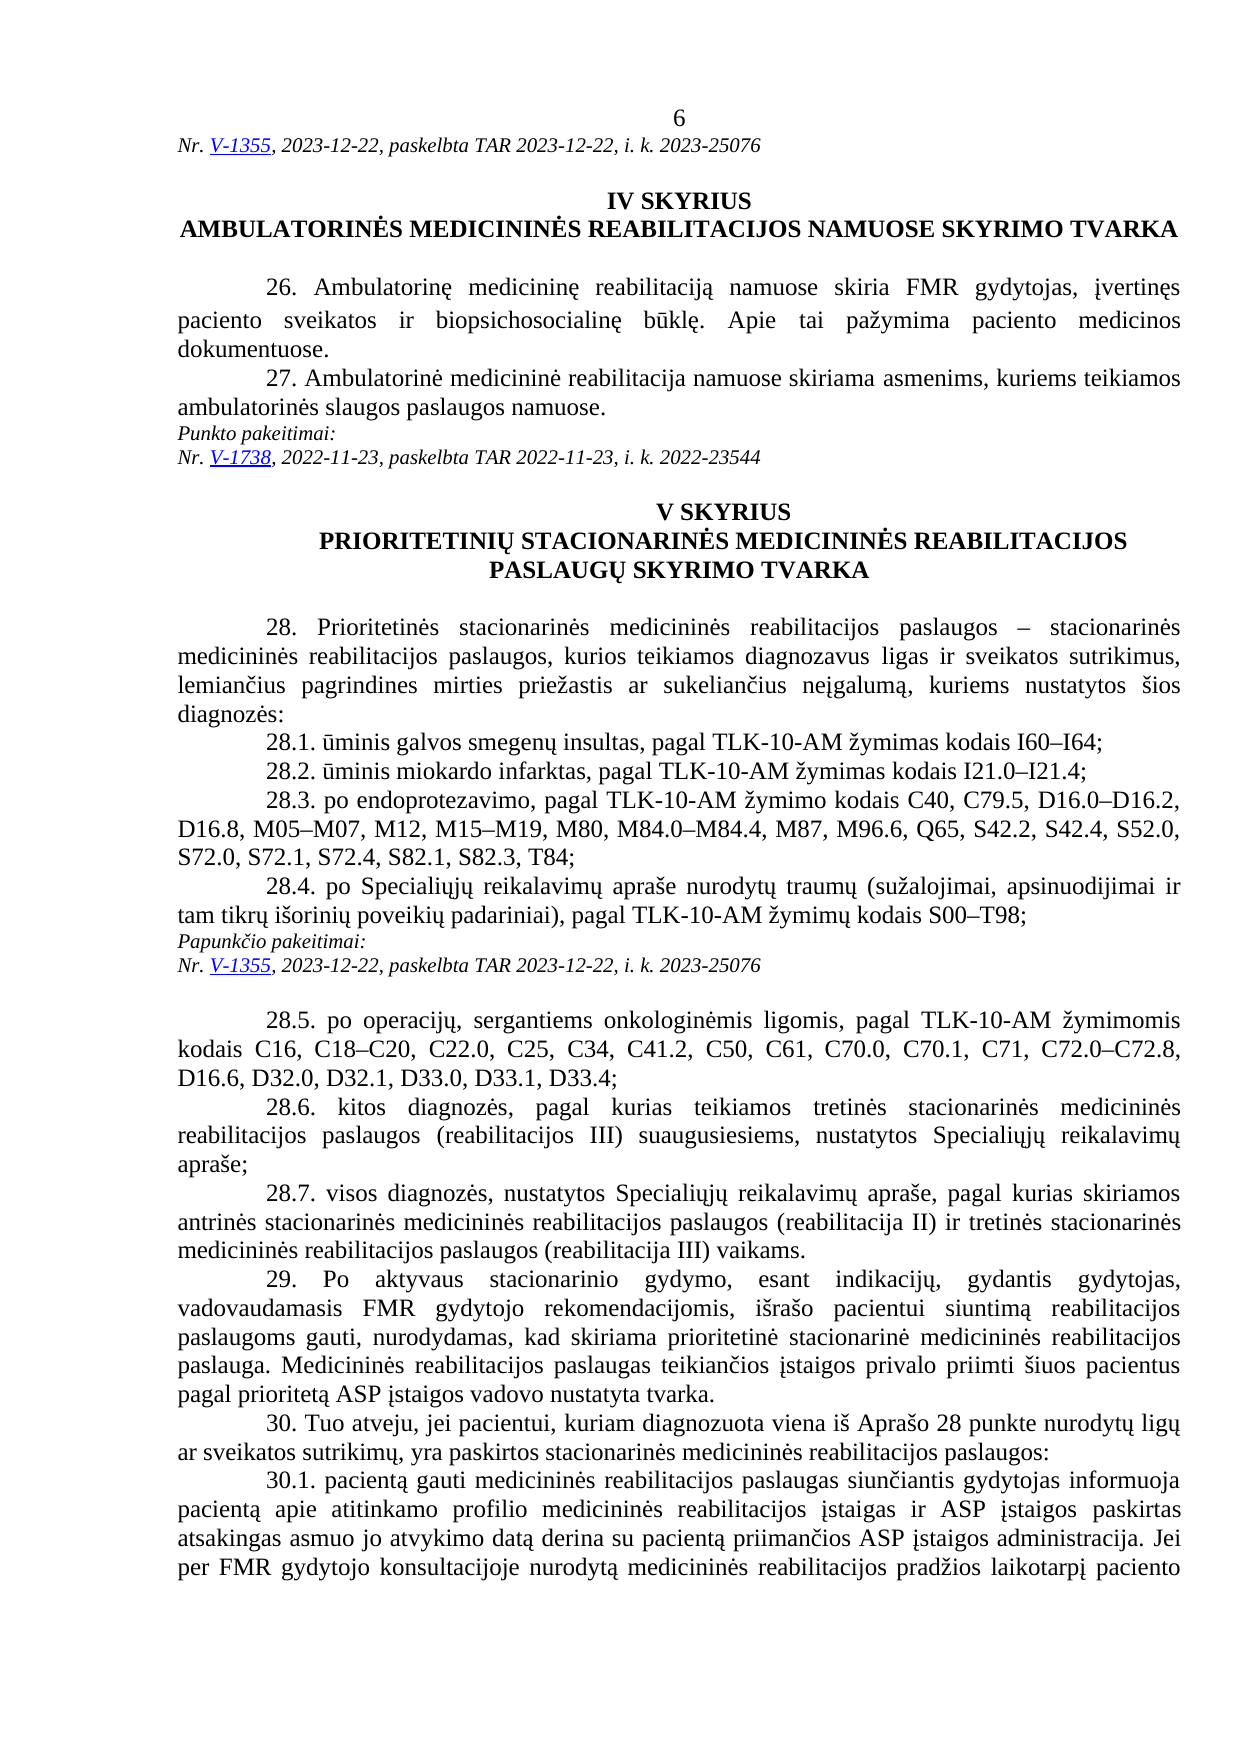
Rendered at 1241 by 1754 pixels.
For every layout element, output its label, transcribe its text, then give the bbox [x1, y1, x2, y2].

text Nr. V-1355, 2023-12-22, paskelbta TAR 2023-12-22, i. k. 2023-25076 [177, 133, 1181, 157]
text PRIORITETINIŲ STACIONARINĖS MEDICININĖS REABILITACIJOS PASLAUGŲ SKYRIMO TVARKA [177, 526, 1181, 584]
text 29. Po aktyvaus stacionarinio gydymo, esant indikacijų, gydantis gydytojas, vadovaudamasis FMR gydytojo rekomendacijomis, išrašo pacientui siuntimą reabilitacijos paslaugoms gauti, nurodydamas, kad skiriama prioritetinė stacionarinė medicininės reabilitacijos paslauga. Medicininės reabilitacijos paslaugas teikiančios įstaigos privalo priimti šiuos pacientus pagal prioritetą ASP įstaigos vadovo nustatyta tvarka. [177, 1264, 1181, 1408]
text 28.4. po Specialiųjų reikalavimų apraše nurodytų traumų (sužalojimai, apsinuodijimai ir tam tikrų išorinių poveikių padariniai), pagal TLK-10-AM žymimų kodais S00–T98; [177, 871, 1181, 929]
text Nr. V-1738, 2022-11-23, paskelbta TAR 2022-11-23, i. k. 2022-23544 [177, 444, 1181, 469]
text Nr. V-1355, 2023-12-22, paskelbta TAR 2023-12-22, i. k. 2023-25076 [177, 953, 1181, 977]
text AMBULATORINĖS MEDICININĖS REABILITACIJOS NAMUOSE SKYRIMO TVARKA [177, 214, 1181, 243]
text 26. Ambulatorinę medicininę reabilitaciją namuose skiria FMR gydytojas, įvertinęs paciento sveikatos ir biopsichosocialinę būklę. Apie tai pažymima paciento medicinos dokumentuose. [177, 272, 1181, 363]
text 28.5. po operacijų, sergantiems onkologinėmis ligomis, pagal TLK-10-AM žymimomis kodais C16, C18–C20, C22.0, C25, C34, C41.2, C50, C61, C70.0, C70.1, C71, C72.0–C72.8, D16.6, D32.0, D32.1, D33.0, D33.1, D33.4; [177, 1006, 1181, 1092]
text Punkto pakeitimai: [177, 421, 1181, 444]
text Papunkčio pakeitimai: [177, 929, 1181, 953]
text V SKYRIUS [177, 497, 1181, 526]
text 30. Tuo atveju, jei pacientui, kuriam diagnozuota viena iš Aprašo 28 punkte nurodytų ligų ar sveikatos sutrikimų, yra paskirtos stacionarinės medicininės reabilitacijos paslaugos: [177, 1408, 1181, 1466]
text 28.1. ūminis galvos smegenų insultas, pagal TLK-10-AM žymimas kodais I60–I64; [177, 727, 1181, 756]
text 28. Prioritetinės stacionarinės medicininės reabilitacijos paslaugos – stacionarinės medicininės reabilitacijos paslaugos, kurios teikiamos diagnozavus ligas ir sveikatos sutrikimus, lemiančius pagrindines mirties priežastis ar sukeliančius neįgalumą, kuriems nustatytos šios diagnozės: [177, 612, 1181, 727]
text IV SKYRIUS [177, 186, 1181, 214]
text 27. Ambulatorinė medicininė reabilitacija namuose skiriama asmenims, kuriems teikiamos ambulatorinės slaugos paslaugos namuose. [177, 363, 1181, 421]
text 28.7. visos diagnozės, nustatytos Specialiųjų reikalavimų apraše, pagal kurias skiriamos antrinės stacionarinės medicininės reabilitacijos paslaugos (reabilitacija II) ir tretinės stacionarinės medicininės reabilitacijos paslaugos (reabilitacija III) vaikams. [177, 1178, 1181, 1264]
text 28.3. po endoprotezavimo, pagal TLK-10-AM žymimo kodais C40, C79.5, D16.0–D16.2, D16.8, M05–M07, M12, M15–M19, M80, M84.0–M84.4, M87, M96.6, Q65, S42.2, S42.4, S52.0, S72.0, S72.1, S72.4, S82.1, S82.3, T84; [177, 785, 1181, 871]
text 28.2. ūminis miokardo infarktas, pagal TLK-10-AM žymimas kodais I21.0–I21.4; [177, 756, 1181, 785]
text 30.1. pacientą gauti medicininės reabilitacijos paslaugas siunčiantis gydytojas informuoja pacientą apie atitinkamo profilio medicininės reabilitacijos įstaigas ir ASP įstaigos paskirtas atsakingas asmuo jo atvykimo datą derina su pacientą priimančios ASP įstaigos administracija. Jei per FMR gydytojo konsultacijoje nurodytą medicininės reabilitacijos pradžios laikotarpį paciento [177, 1466, 1181, 1581]
text 28.6. kitos diagnozės, pagal kurias teikiamos tretinės stacionarinės medicininės reabilitacijos paslaugos (reabilitacijos III) suaugusiesiems, nustatytos Specialiųjų reikalavimų apraše; [177, 1092, 1181, 1178]
